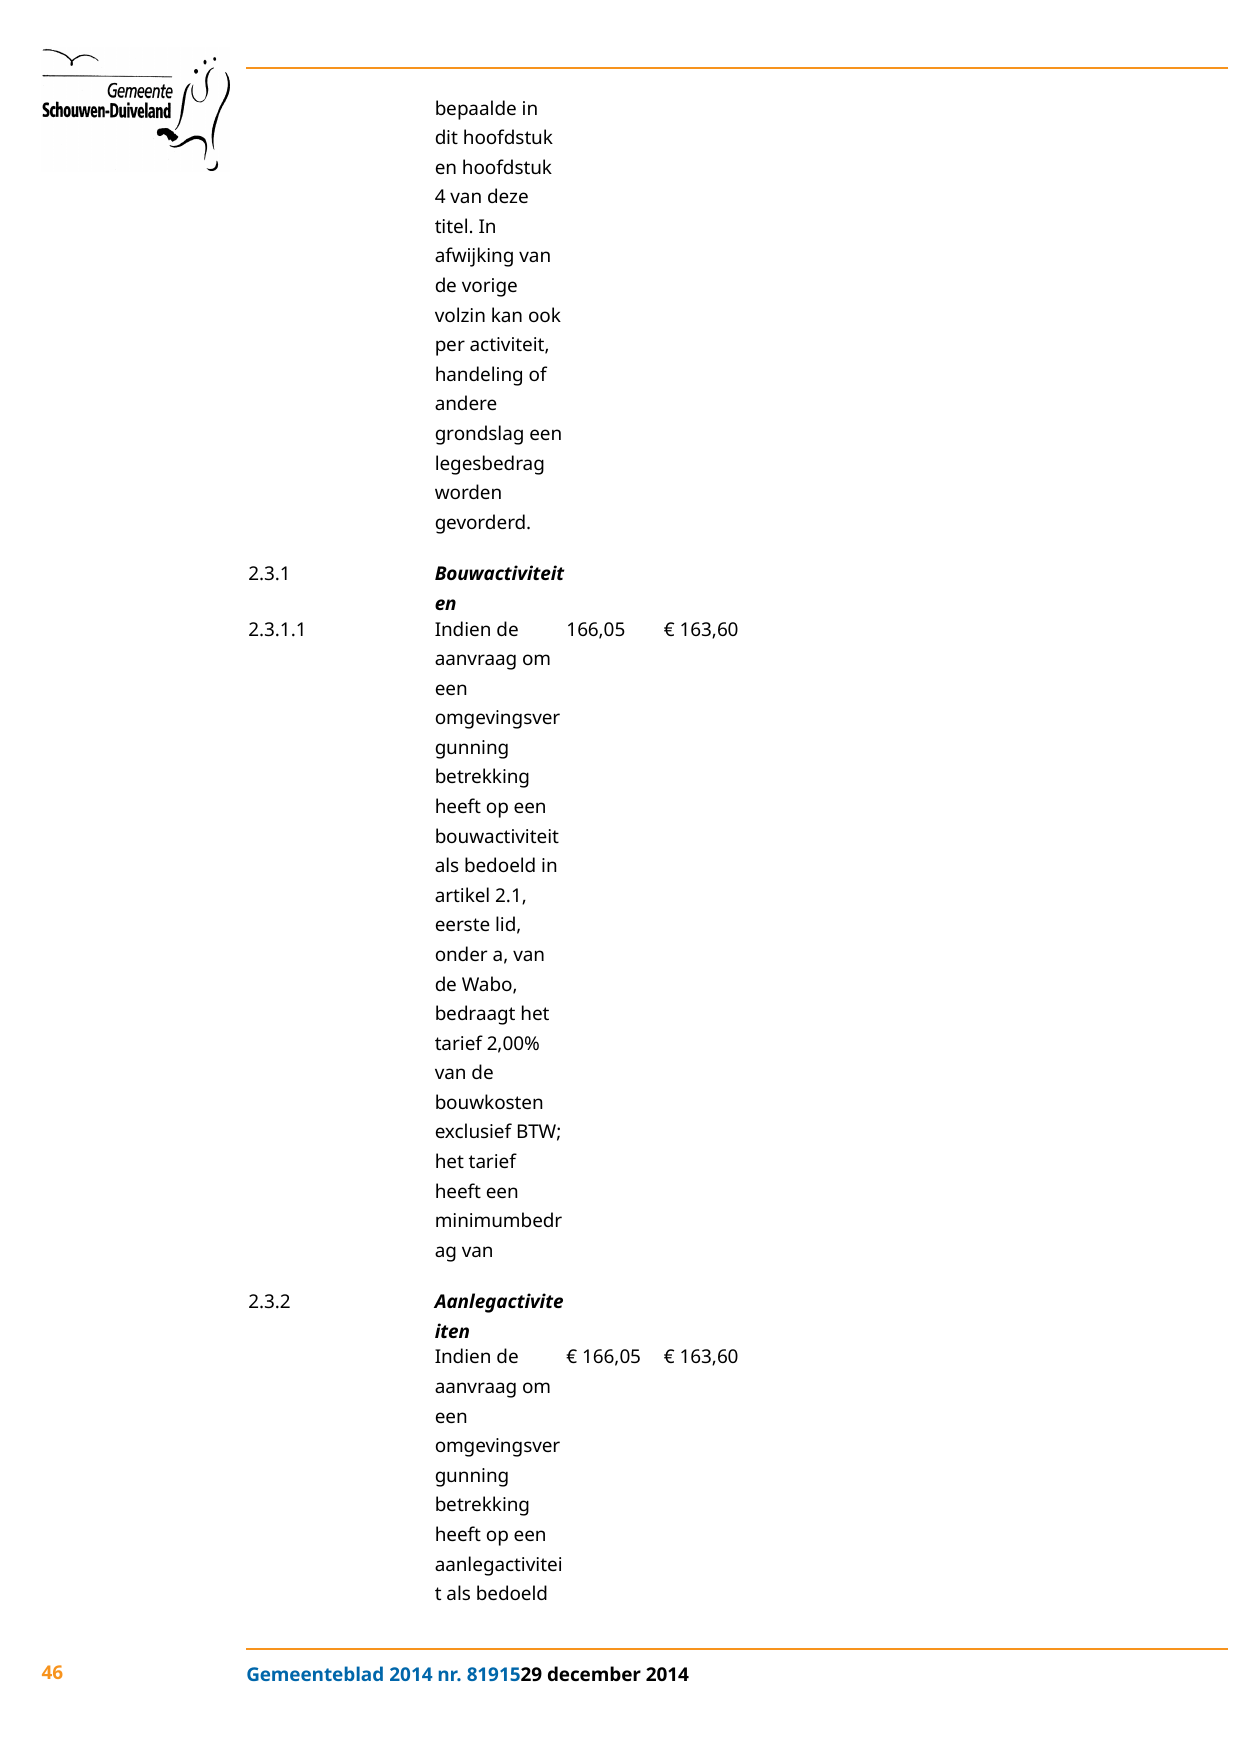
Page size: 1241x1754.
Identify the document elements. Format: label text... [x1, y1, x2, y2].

table_cell 166,05 [566, 616, 664, 1263]
table_cell Indien de aanvraag om een omgevingsvergunning betrekking heeft op een aanlegactiviteit als bedoeld [435, 1344, 566, 1606]
table_cell [566, 535, 664, 560]
table_cell [859, 535, 956, 560]
table_cell [956, 535, 1054, 560]
table_cell [1054, 1263, 1152, 1288]
table_cell 2.3.1.1 [248, 616, 434, 1263]
table_cell [761, 1289, 859, 1344]
table_cell [566, 560, 664, 616]
table_cell 2.3.1 [248, 560, 434, 616]
table_cell [761, 1263, 859, 1288]
table_cell [859, 1344, 956, 1606]
table_cell 2.3.2 [248, 1289, 434, 1344]
table_cell [761, 95, 859, 535]
table_cell Aanlegactiviteiten [435, 1289, 566, 1344]
table_cell [761, 535, 859, 560]
table_cell Bouwactiviteiten [435, 560, 566, 616]
table_cell [761, 1344, 859, 1606]
table_cell [248, 1263, 434, 1288]
table_cell [664, 560, 761, 616]
table_cell [956, 95, 1054, 535]
table_cell [956, 616, 1054, 1263]
table_cell € 163,60 [664, 616, 761, 1263]
table_cell [1054, 616, 1152, 1263]
table_cell [859, 616, 956, 1263]
table_cell [761, 560, 859, 616]
table_cell bepaalde in dit hoofdstuk en hoofdstuk 4 van deze titel. In afwijking van de vorige volzin kan ook per activiteit, handeling of andere grondslag een legesbedrag worden gevorderd. [435, 95, 566, 535]
table_cell [248, 95, 434, 535]
table_cell € 166,05 [566, 1344, 664, 1606]
table_cell [956, 1289, 1054, 1344]
table_cell [859, 1289, 956, 1344]
table_cell [1054, 95, 1152, 535]
table_cell [1054, 560, 1152, 616]
table_cell [1054, 1289, 1152, 1344]
table_cell [1054, 1344, 1152, 1606]
table_cell [248, 1344, 434, 1606]
table_cell [956, 1263, 1054, 1288]
table_cell [664, 535, 761, 560]
table_cell [664, 95, 761, 535]
table_cell [664, 1289, 761, 1344]
table_cell [956, 1344, 1054, 1606]
table_cell [859, 560, 956, 616]
table_cell [248, 535, 434, 560]
table_cell [1054, 535, 1152, 560]
table_cell € 163,60 [664, 1344, 761, 1606]
table_cell [566, 1263, 664, 1288]
table_cell Indien de aanvraag om een omgevingsvergunning betrekking heeft op een bouwactiviteit als bedoeld in artikel 2.1, eerste lid, onder a, van de Wabo, bedraagt het tarief 2,00% van de bouwkosten exclusief BTW; het tarief heeft een minimumbedrag van [435, 616, 566, 1263]
picture [41, 47, 231, 172]
table_cell [566, 1289, 664, 1344]
table_cell [859, 95, 956, 535]
table_cell [859, 1263, 956, 1288]
table_cell [761, 616, 859, 1263]
table_cell [664, 1263, 761, 1288]
table_cell [566, 95, 664, 535]
table_cell [435, 535, 566, 560]
table_cell [435, 1263, 566, 1288]
table_cell [956, 560, 1054, 616]
